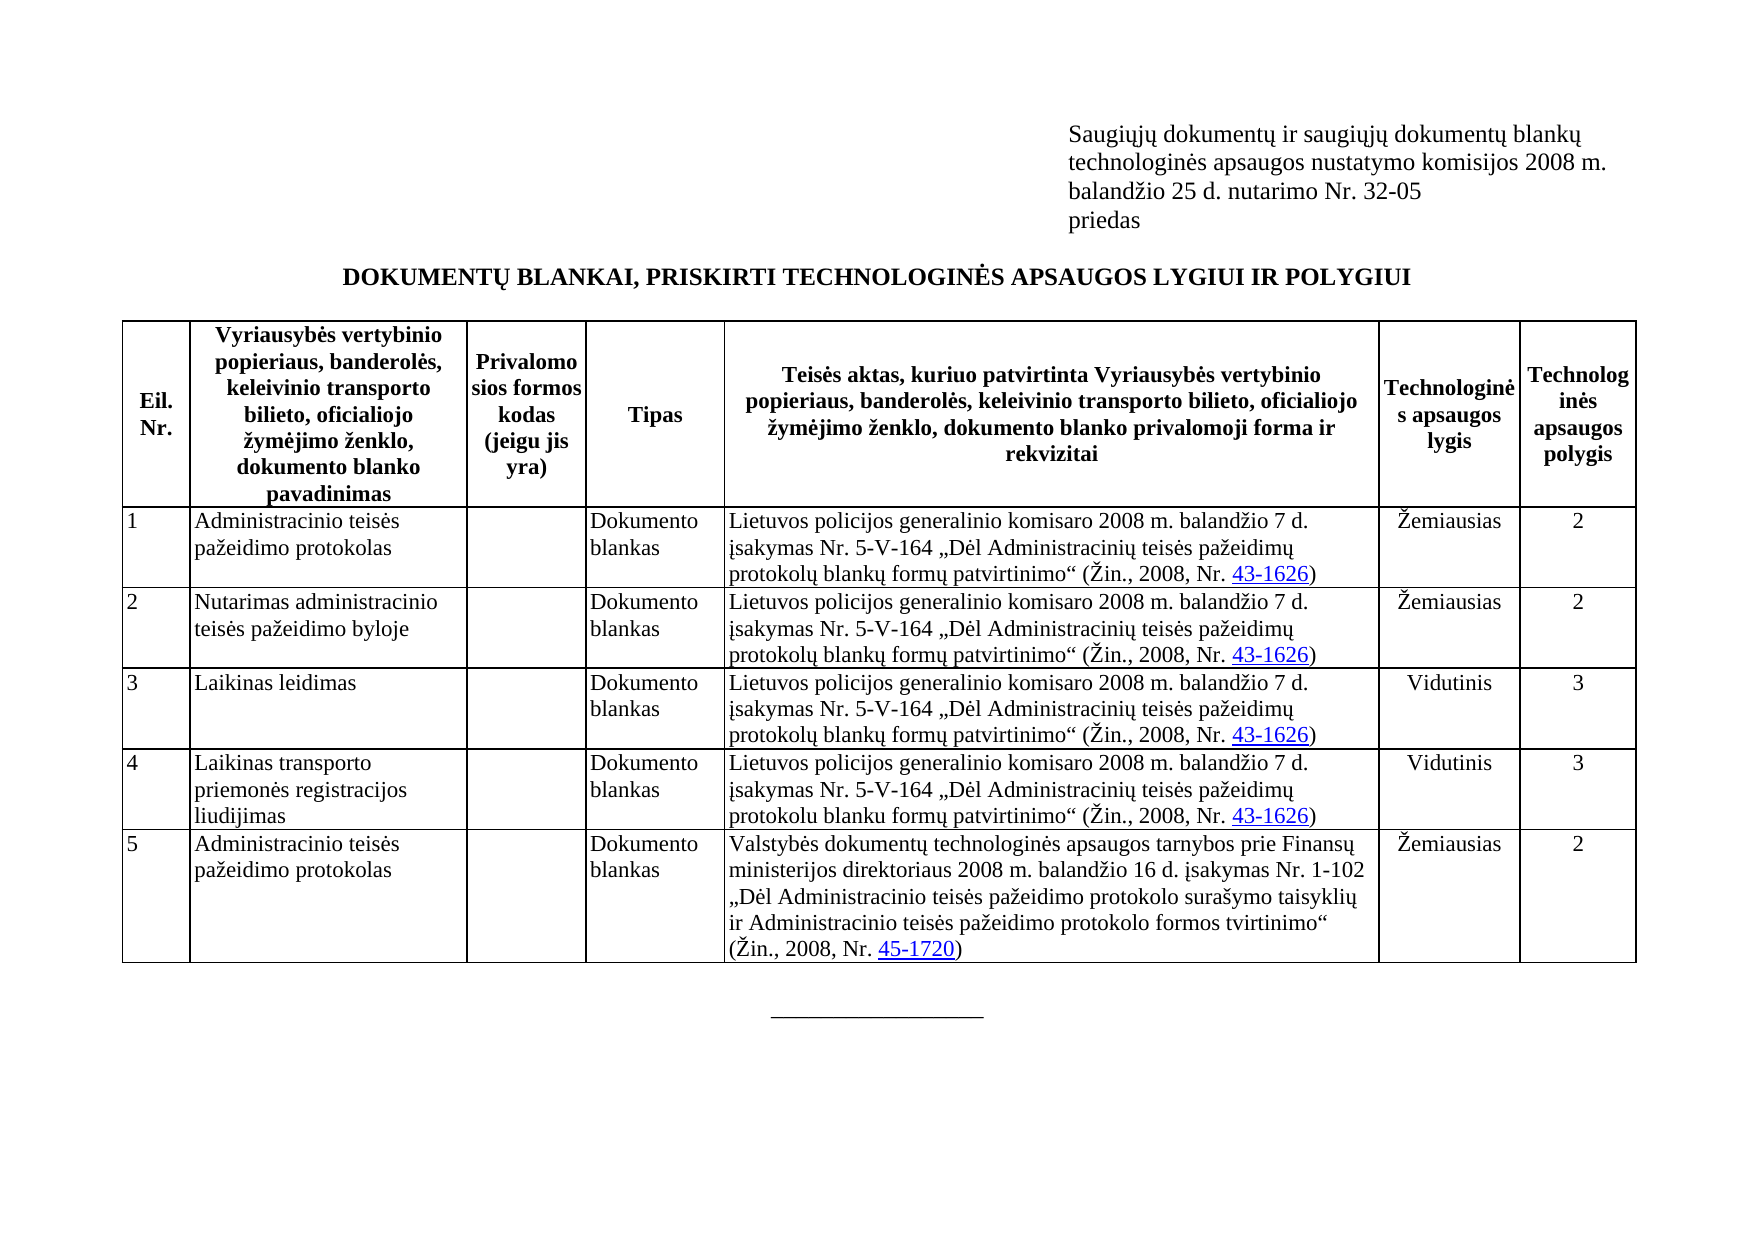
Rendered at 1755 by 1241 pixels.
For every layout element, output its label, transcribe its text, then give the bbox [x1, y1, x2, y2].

table_cell 1 [123, 508, 189, 587]
table_cell 2 [1521, 508, 1635, 587]
table_cell 4 [123, 750, 189, 828]
table_cell [468, 830, 585, 962]
table_cell Žemiausias [1380, 508, 1519, 587]
table_cell 2 [1521, 830, 1635, 962]
table_cell Žemiausias [1380, 588, 1519, 667]
table_cell Dokumento blankas [587, 588, 724, 667]
text _________________ [118, 992, 1636, 1021]
table_header Tipas [587, 322, 724, 506]
table_cell [468, 750, 585, 828]
table_header Technologinės apsaugos lygis [1380, 322, 1519, 506]
table_cell 3 [1521, 750, 1635, 828]
table_cell 2 [123, 588, 189, 667]
text Saugiųjų dokumentų ir saugiųjų dokumentų blankų technologinės apsaugos nustatymo komisijos 2008 m. balandžio 25 d. nutarimo Nr. 32-05 [1068, 119, 1636, 205]
table_cell Dokumento blankas [587, 750, 724, 828]
table_cell 5 [123, 830, 189, 962]
table_cell Dokumento blankas [587, 669, 724, 748]
text DOKUMENTŲ BLANKAI, PRISKIRTI TECHNOLOGINĖS APSAUGOS LYGIUI IR POLYGIUI [118, 262, 1636, 291]
table_cell Vidutinis [1380, 669, 1519, 748]
table_header Teisės aktas, kuriuo patvirtinta Vyriausybės vertybinio popieriaus, banderolės, keleivinio transporto bilieto, oficialiojo žymėjimo ženklo, dokumento blanko privalomoji forma ir rekvizitai [725, 322, 1378, 506]
table_header Eil. Nr. [123, 322, 189, 506]
table_cell 2 [1521, 588, 1635, 667]
table_cell Administracinio teisės pažeidimo protokolas [191, 830, 466, 962]
table_cell Nutarimas administracinio teisės pažeidimo byloje [191, 588, 466, 667]
table_cell [468, 508, 585, 587]
table_header Technologinės apsaugos polygis [1521, 322, 1635, 506]
text priedas [1068, 205, 1636, 234]
table_cell Administracinio teisės pažeidimo protokolas [191, 508, 466, 587]
table_cell 3 [123, 669, 189, 748]
table_cell Laikinas leidimas [191, 669, 466, 748]
table_cell Vidutinis [1380, 750, 1519, 828]
table_cell [468, 669, 585, 748]
table_cell Dokumento blankas [587, 508, 724, 587]
table_cell Dokumento blankas [587, 830, 724, 962]
table_cell Žemiausias [1380, 830, 1519, 962]
table_header Privalomosios formos kodas (jeigu jis yra) [468, 322, 585, 506]
table_cell 3 [1521, 669, 1635, 748]
table_cell [468, 588, 585, 667]
